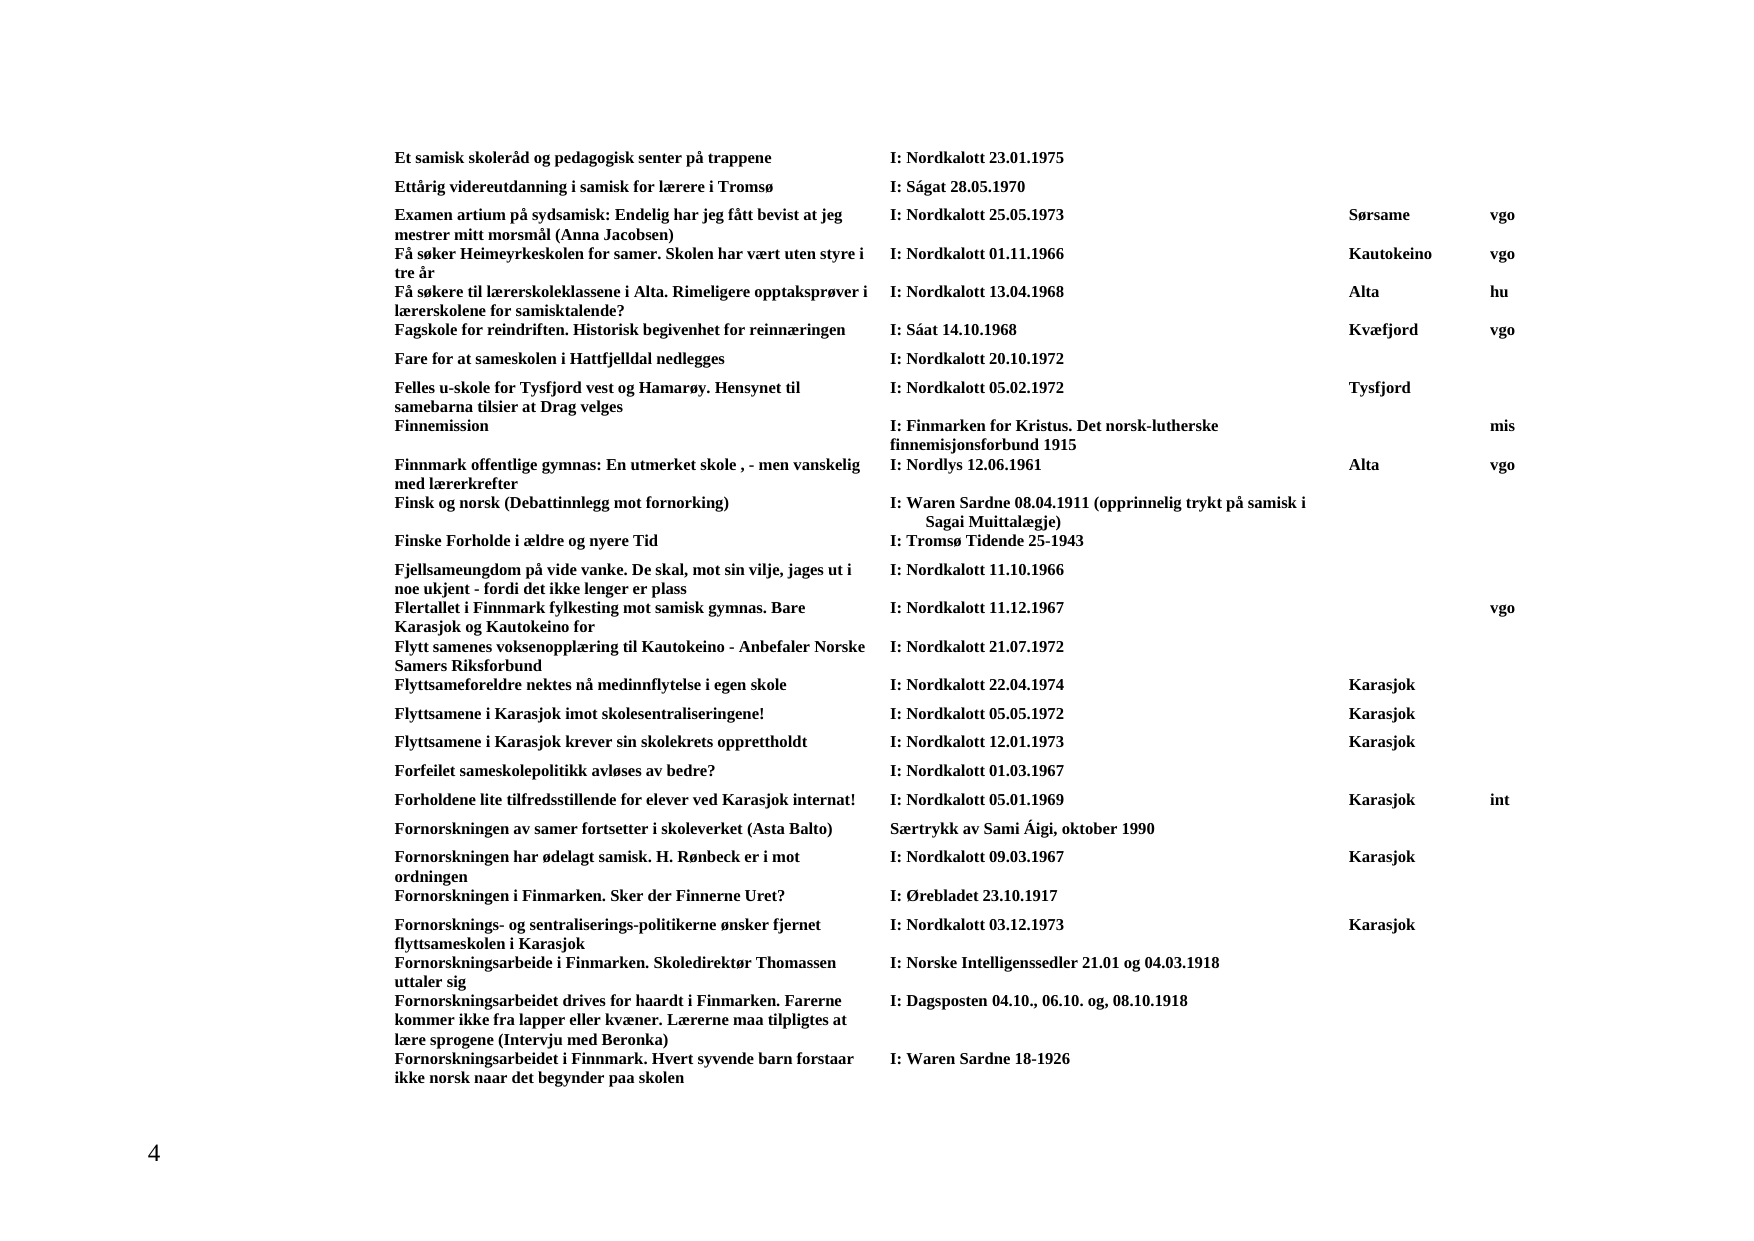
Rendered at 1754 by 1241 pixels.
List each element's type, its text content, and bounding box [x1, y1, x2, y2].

table_cell Karasjok [1341, 732, 1482, 761]
table_cell I: Dagsposten 04.10., 06.10. og, 08.10.1918 [883, 991, 1341, 1048]
table_cell [149, 819, 387, 847]
table_cell [1483, 493, 1605, 531]
table_cell [149, 531, 387, 560]
table_cell Fornorsknings- og sentraliserings-politikerne ønsker fjernet flyttsameskolen i Karasjok [387, 914, 883, 953]
table_cell [1483, 148, 1605, 176]
table_cell I: Nordkalott 01.11.1966 [883, 244, 1341, 282]
table_cell Karasjok [1341, 675, 1482, 703]
table_cell [149, 991, 387, 1048]
table_cell [149, 598, 387, 636]
table_cell I: Nordkalott 11.10.1966 [883, 560, 1341, 598]
table_cell Flertallet i Finnmark fylkesting mot samisk gymnas. Bare Karasjok og Kautokeino for [387, 598, 883, 636]
table_cell Alta [1341, 282, 1482, 320]
table_cell I: Tromsø Tidende 25-1943 [883, 531, 1341, 560]
table_cell I: Ságat 28.05.1970 [883, 176, 1341, 205]
table_cell [1483, 636, 1605, 675]
table_cell Finnmark offentlige gymnas: En utmerket skole , - men vanskelig med lærerkrefter [387, 454, 883, 493]
table_cell [1341, 598, 1482, 636]
table_cell Få søkere til lærerskoleklassene i Alta. Rimeligere opptaksprøver i lærerskolene for samisktalende? [387, 282, 883, 320]
table_cell mis [1483, 416, 1605, 454]
table_cell [149, 761, 387, 790]
table_cell I: Nordkalott 12.01.1973 [883, 732, 1341, 761]
table_cell [149, 732, 387, 761]
table_cell Forfeilet sameskolepolitikk avløses av bedre? [387, 761, 883, 790]
table_cell I: Nordkalott 21.07.1972 [883, 636, 1341, 675]
table_cell [1483, 1049, 1605, 1087]
table_cell [149, 675, 387, 703]
table_cell I: Nordkalott 20.10.1972 [883, 349, 1341, 378]
table_cell Flyttsamene i Karasjok krever sin skolekrets opprettholdt [387, 732, 883, 761]
table_cell [1483, 176, 1605, 205]
table_cell [1341, 416, 1482, 454]
table_cell [1341, 148, 1482, 176]
table_cell [149, 847, 387, 886]
table_cell Alta [1341, 454, 1482, 493]
table_cell [1483, 732, 1605, 761]
table_cell Fornorskningen i Finmarken. Sker der Finnerne Uret? [387, 886, 883, 914]
table_cell Examen artium på sydsamisk: Endelig har jeg fått bevist at jeg mestrer mitt morsmål (Anna Jacobsen) [387, 205, 883, 243]
table_cell I: Nordkalott 09.03.1967 [883, 847, 1341, 886]
table_cell [1341, 819, 1482, 847]
table_cell Fornorskningen av samer fortsetter i skoleverket (Asta Balto) [387, 819, 883, 847]
table_cell I: Nordlys 12.06.1961 [883, 454, 1341, 493]
table_cell Flyttsameforeldre nektes nå medinnflytelse i egen skole [387, 675, 883, 703]
table_cell I: Waren Sardne 18-1926 [883, 1049, 1341, 1087]
table_cell I: Norske Intelligenssedler 21.01 og 04.03.1918 [883, 953, 1341, 991]
table_cell vgo [1483, 454, 1605, 493]
table_cell Kautokeino [1341, 244, 1482, 282]
table_cell [1483, 847, 1605, 886]
table_cell [1341, 176, 1482, 205]
table_cell [1483, 560, 1605, 598]
table_cell I: Nordkalott 01.03.1967 [883, 761, 1341, 790]
table_cell [1341, 991, 1482, 1048]
table_cell [149, 914, 387, 953]
table_cell Tysfjord [1341, 378, 1482, 416]
table_cell [149, 636, 387, 675]
table_cell Kvæfjord [1341, 320, 1482, 349]
table_cell [1483, 349, 1605, 378]
table_cell [149, 790, 387, 818]
table_cell [149, 886, 387, 914]
table_cell [1483, 886, 1605, 914]
table_cell Ettårig videreutdanning i samisk for lærere i Tromsø [387, 176, 883, 205]
table_cell Fornorskningsarbeidet drives for haardt i Finmarken. Farerne kommer ikke fra lapper eller kvæner. Lærerne maa tilpligtes at lære sprogene (Intervju med Beronka) [387, 991, 883, 1048]
table_cell vgo [1483, 320, 1605, 349]
table_cell [1483, 991, 1605, 1048]
table_cell Finsk og norsk (Debattinnlegg mot fornorking) [387, 493, 883, 531]
table_cell [1341, 1049, 1482, 1087]
table_cell Få søker Heimeyrkeskolen for samer. Skolen har vært uten styre i tre år [387, 244, 883, 282]
table_cell [1483, 914, 1605, 953]
table_cell [1483, 704, 1605, 732]
table_cell [1341, 531, 1482, 560]
table_cell [149, 205, 387, 243]
table_cell I: Sáat 14.10.1968 [883, 320, 1341, 349]
table_cell I: Nordkalott 11.12.1967 [883, 598, 1341, 636]
table_cell Forholdene lite tilfredsstillende for elever ved Karasjok internat! [387, 790, 883, 818]
table_cell [1483, 953, 1605, 991]
table_cell [149, 454, 387, 493]
table_cell Finske Forholde i ældre og nyere Tid [387, 531, 883, 560]
table_cell [1483, 819, 1605, 847]
table_cell I: Nordkalott 22.04.1974 [883, 675, 1341, 703]
table_cell I: Nordkalott 05.02.1972 [883, 378, 1341, 416]
table_cell Sørsame [1341, 205, 1482, 243]
table_cell Fagskole for reindriften. Historisk begivenhet for reinnæringen [387, 320, 883, 349]
table_cell I: Nordkalott 03.12.1973 [883, 914, 1341, 953]
table_cell I: Nordkalott 23.01.1975 [883, 148, 1341, 176]
table_cell Fornorskningsarbeidet i Finnmark. Hvert syvende barn forstaar ikke norsk naar det begynder paa skolen [387, 1049, 883, 1087]
table_cell vgo [1483, 598, 1605, 636]
table_cell [149, 349, 387, 378]
table_cell I: Waren Sardne 08.04.1911 (opprinnelig trykt på samisk i Sagai Muittalægje) [883, 493, 1341, 531]
table_cell vgo [1483, 205, 1605, 243]
table_cell [149, 244, 387, 282]
table_cell Flyttsamene i Karasjok imot skolesentraliseringene! [387, 704, 883, 732]
table_cell Felles u-skole for Tysfjord vest og Hamarøy. Hensynet til samebarna tilsier at Drag velges [387, 378, 883, 416]
table_cell Finnemission [387, 416, 883, 454]
table_cell Et samisk skoleråd og pedagogisk senter på trappene [387, 148, 883, 176]
table_cell [149, 282, 387, 320]
table_cell I: Nordkalott 13.04.1968 [883, 282, 1341, 320]
table_cell [149, 148, 387, 176]
table_cell Fornorskningen har ødelagt samisk. H. Rønbeck er i mot ordningen [387, 847, 883, 886]
table_cell hu [1483, 282, 1605, 320]
table_cell Karasjok [1341, 704, 1482, 732]
table_cell I: Nordkalott 05.01.1969 [883, 790, 1341, 818]
table_cell vgo [1483, 244, 1605, 282]
table_cell Flytt samenes voksenopplæring til Kautokeino - Anbefaler Norske Samers Riksforbund [387, 636, 883, 675]
table_cell [1483, 761, 1605, 790]
table_cell [149, 953, 387, 991]
table_cell [149, 1049, 387, 1087]
table_cell Karasjok [1341, 790, 1482, 818]
table_cell [1341, 493, 1482, 531]
table_cell I: Finmarken for Kristus. Det norsk-lutherske finnemisjonsforbund 1915 [883, 416, 1341, 454]
table_cell [1483, 531, 1605, 560]
table_cell Karasjok [1341, 914, 1482, 953]
table_cell [1341, 886, 1482, 914]
table_cell I: Nordkalott 05.05.1972 [883, 704, 1341, 732]
table_cell [1341, 560, 1482, 598]
table_cell [1483, 675, 1605, 703]
table_cell Fornorskningsarbeide i Finmarken. Skoledirektør Thomassen uttaler sig [387, 953, 883, 991]
table_cell [149, 704, 387, 732]
table_cell Særtrykk av Sami Áigi, oktober 1990 [883, 819, 1341, 847]
table_cell [1341, 349, 1482, 378]
table_cell [149, 416, 387, 454]
table_cell [149, 320, 387, 349]
table_cell I: Nordkalott 25.05.1973 [883, 205, 1341, 243]
table_cell I: Ørebladet 23.10.1917 [883, 886, 1341, 914]
table_cell [1483, 378, 1605, 416]
table_cell [1341, 761, 1482, 790]
table_cell [149, 378, 387, 416]
table_cell [149, 560, 387, 598]
table_cell int [1483, 790, 1605, 818]
table_cell Fjellsameungdom på vide vanke. De skal, mot sin vilje, jages ut i noe ukjent - fordi det ikke lenger er plass [387, 560, 883, 598]
table_cell Fare for at sameskolen i Hattfjelldal nedlegges [387, 349, 883, 378]
table_cell Karasjok [1341, 847, 1482, 886]
table_cell [149, 176, 387, 205]
table_cell [1341, 636, 1482, 675]
table_cell [149, 493, 387, 531]
table_cell [1341, 953, 1482, 991]
